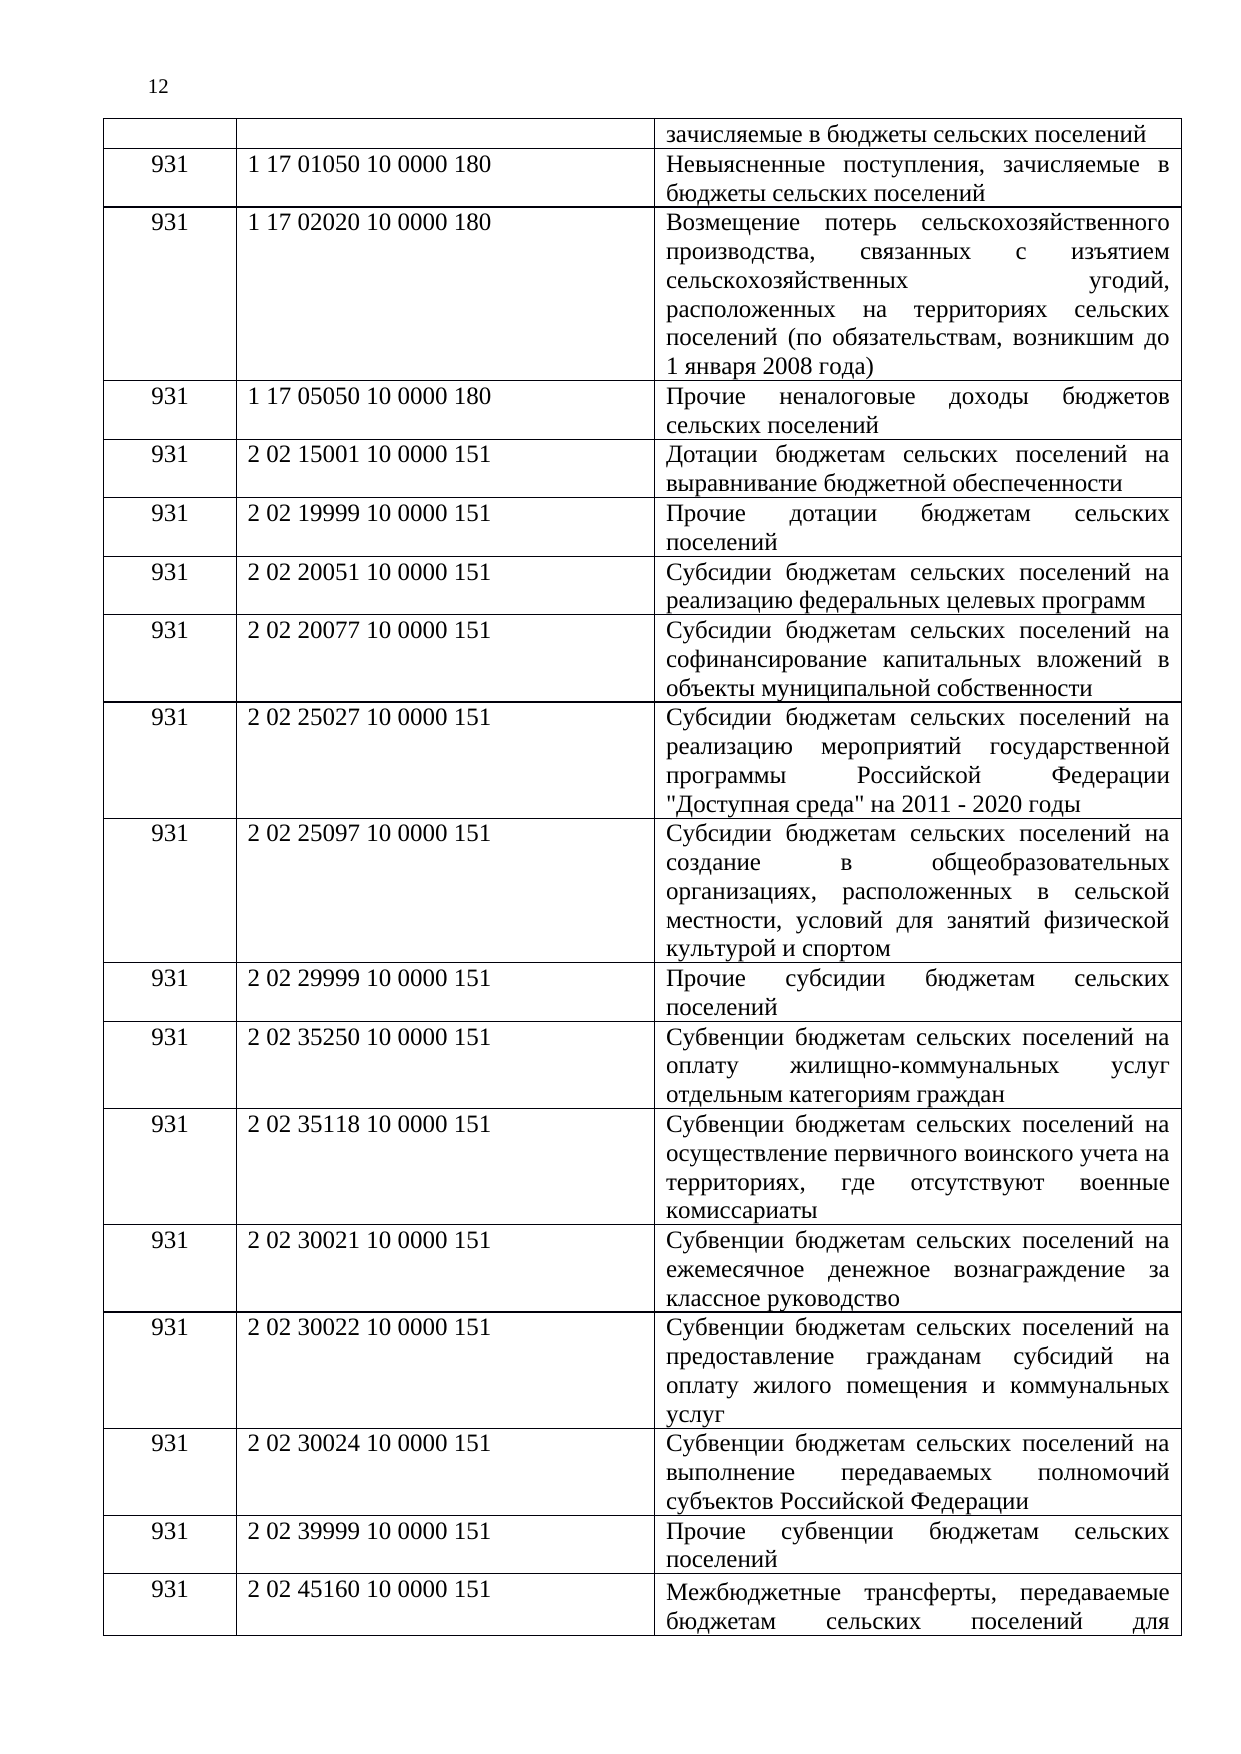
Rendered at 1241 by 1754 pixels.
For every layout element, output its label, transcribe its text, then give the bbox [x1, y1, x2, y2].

table_cell Межбюджетные трансферты, передаваемые бюджетам сельских поселений для [655, 1574, 1181, 1635]
table_cell 931 [104, 381, 236, 438]
table_cell 931 [104, 1516, 236, 1573]
table_cell Прочие дотации бюджетам сельских поселений [655, 498, 1181, 556]
table_cell 931 [104, 1022, 236, 1108]
table_cell Субвенции бюджетам сельских поселений на оплату жилищно-коммунальных услуг отдельным категориям граждан [655, 1022, 1181, 1108]
table_cell 931 [104, 208, 236, 380]
table_cell Дотации бюджетам сельских поселений на выравнивание бюджетной обеспеченности [655, 440, 1181, 497]
table_cell 931 [104, 1225, 236, 1311]
table_cell Субвенции бюджетам сельских поселений на ежемесячное денежное вознаграждение за классное руководство [655, 1225, 1181, 1311]
table_cell 2 02 35250 10 0000 151 [237, 1022, 654, 1108]
table_cell Субвенции бюджетам сельских поселений на осуществление первичного воинского учета на территориях, где отсутствуют военные комиссариаты [655, 1109, 1181, 1224]
table_cell зачисляемые в бюджеты сельских поселений [655, 119, 1181, 148]
table_cell 931 [104, 440, 236, 497]
table_cell 1 17 05050 10 0000 180 [237, 381, 654, 438]
table_cell 2 02 30024 10 0000 151 [237, 1429, 654, 1515]
table_cell 2 02 30021 10 0000 151 [237, 1225, 654, 1311]
table_cell 2 02 30022 10 0000 151 [237, 1313, 654, 1427]
table_cell Возмещение потерь сельскохозяйственного производства, связанных с изъятием сельскохозяйственных угодий, расположенных на территориях сельских поселений (по обязательствам, возникшим до 1 января 2008 года) [655, 208, 1181, 380]
table_cell [237, 119, 654, 148]
table_cell 2 02 19999 10 0000 151 [237, 498, 654, 556]
table_cell Субсидии бюджетам сельских поселений на софинансирование капитальных вложений в объекты муниципальной собственности [655, 615, 1181, 701]
table_cell 931 [104, 963, 236, 1021]
table_cell 2 02 20077 10 0000 151 [237, 615, 654, 701]
table_cell 1 17 01050 10 0000 180 [237, 149, 654, 206]
table_cell Невыясненные поступления, зачисляемые в бюджеты сельских поселений [655, 149, 1181, 206]
table_cell 931 [104, 819, 236, 962]
table_cell 2 02 35118 10 0000 151 [237, 1109, 654, 1224]
table_cell Субвенции бюджетам сельских поселений на выполнение передаваемых полномочий субъектов Российской Федерации [655, 1429, 1181, 1515]
table_cell 2 02 39999 10 0000 151 [237, 1516, 654, 1573]
table_cell Прочие субвенции бюджетам сельских поселений [655, 1516, 1181, 1573]
table_cell 2 02 25097 10 0000 151 [237, 819, 654, 962]
table_cell Прочие субсидии бюджетам сельских поселений [655, 963, 1181, 1021]
table_cell Субсидии бюджетам сельских поселений на создание в общеобразовательных организациях, расположенных в сельской местности, условий для занятий физической культурой и спортом [655, 819, 1181, 962]
table_cell 931 [104, 615, 236, 701]
table_cell 931 [104, 557, 236, 614]
table_cell Прочие неналоговые доходы бюджетов сельских поселений [655, 381, 1181, 438]
table_cell 931 [104, 1429, 236, 1515]
table_cell 2 02 20051 10 0000 151 [237, 557, 654, 614]
table_cell 931 [104, 1574, 236, 1635]
table_cell 2 02 45160 10 0000 151 [237, 1574, 654, 1635]
table_cell 2 02 29999 10 0000 151 [237, 963, 654, 1021]
table_cell Субвенции бюджетам сельских поселений на предоставление гражданам субсидий на оплату жилого помещения и коммунальных услуг [655, 1313, 1181, 1427]
table_cell [104, 119, 236, 148]
table_cell 931 [104, 149, 236, 206]
table_cell 2 02 15001 10 0000 151 [237, 440, 654, 497]
table_cell 931 [104, 703, 236, 817]
table_cell 1 17 02020 10 0000 180 [237, 208, 654, 380]
table_cell Субсидии бюджетам сельских поселений на реализацию федеральных целевых программ [655, 557, 1181, 614]
table_cell 2 02 25027 10 0000 151 [237, 703, 654, 817]
table_cell 931 [104, 1313, 236, 1427]
table_cell 931 [104, 498, 236, 556]
table_cell 931 [104, 1109, 236, 1224]
table_cell Субсидии бюджетам сельских поселений на реализацию мероприятий государственной программы Российской Федерации "Доступная среда" на 2011 - 2020 годы [655, 703, 1181, 817]
